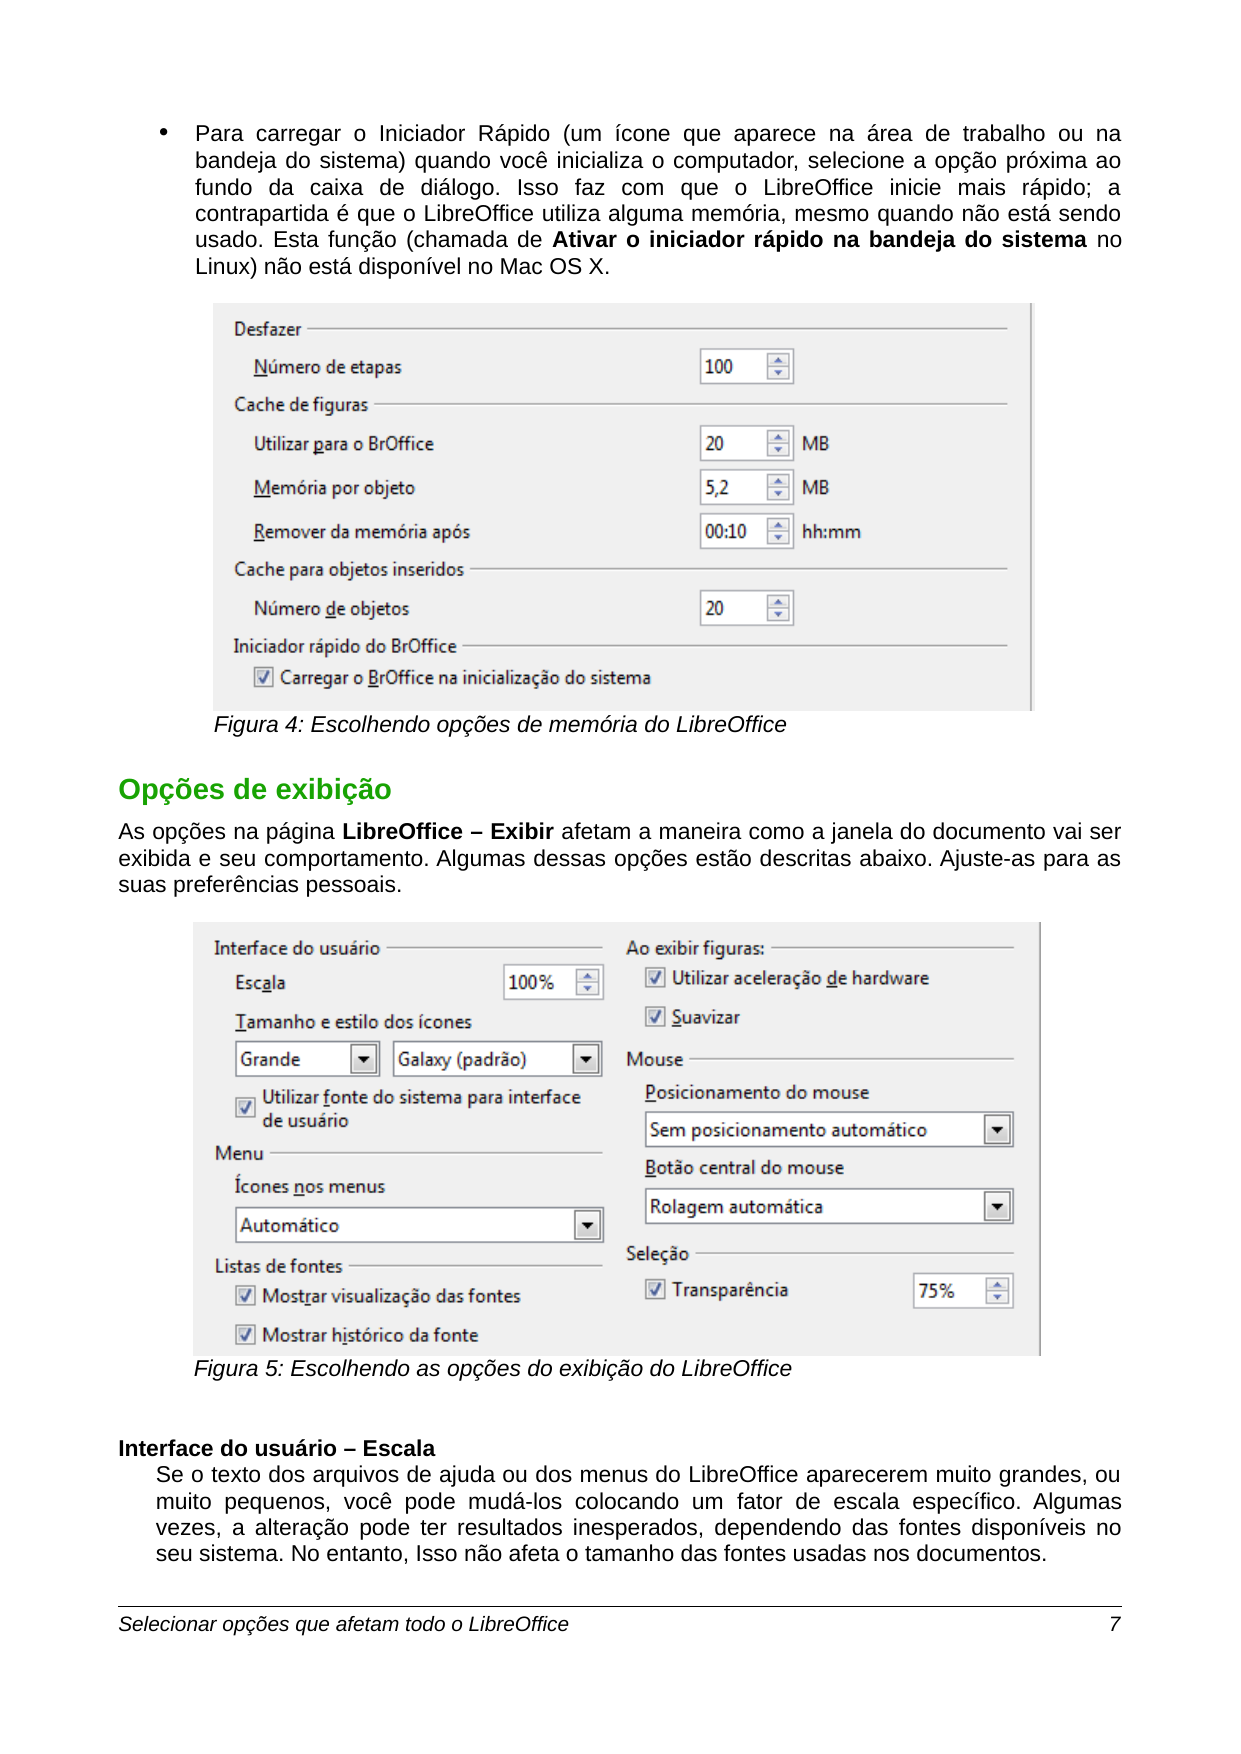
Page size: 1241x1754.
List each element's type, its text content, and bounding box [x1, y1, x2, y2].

picture [193, 922, 1041, 1356]
text Se o texto dos arquivos de ajuda ou dos menus do LibreOffice aparecerem muito grandes, ou muito pequenos, você pode mudá-los colocando um fator de escala específico. Algumas vezes, a alteração pode ter resultados inesperados, dependendo das fontes disponíveis no seu sistema. No entanto, Isso não afeta o tamanho das fontes usadas nos documentos. [156, 1461, 1122, 1567]
picture [213, 303, 1035, 711]
list Para carregar o Iniciador Rápido (um ícone que aparece na área de trabalho ou na bandeja do sistema) quando você inicializa o computador, selecione a opção próxima ao fundo da caixa de diálogo. Isso faz com que o LibreOffice inicie mais rápido; a contrapartida é que o LibreOffice utiliza alguma memória, mesmo quando não está sendo usado. Esta função (chamada de Ativar o iniciador rápido na bandeja do sistema no Linux) não está disponível no Mac OS X. [156, 118, 1122, 279]
text Figura 4: Escolhendo opções de memória do LibreOffice [214, 711, 1027, 737]
text As opções na página LibreOffice – Exibir afetam a maneira como a janela do documento vai ser exibida e seu comportamento. Algumas dessas opções estão descritas abaixo. Ajuste-as para as suas preferências pessoais. [118, 818, 1122, 897]
text Interface do usuário – Escala [118, 1435, 1122, 1461]
text Figura 5: Escolhendo as opções do exibição do LibreOffice [193, 1355, 1047, 1382]
subtitle Opções de exibição [118, 772, 1122, 806]
